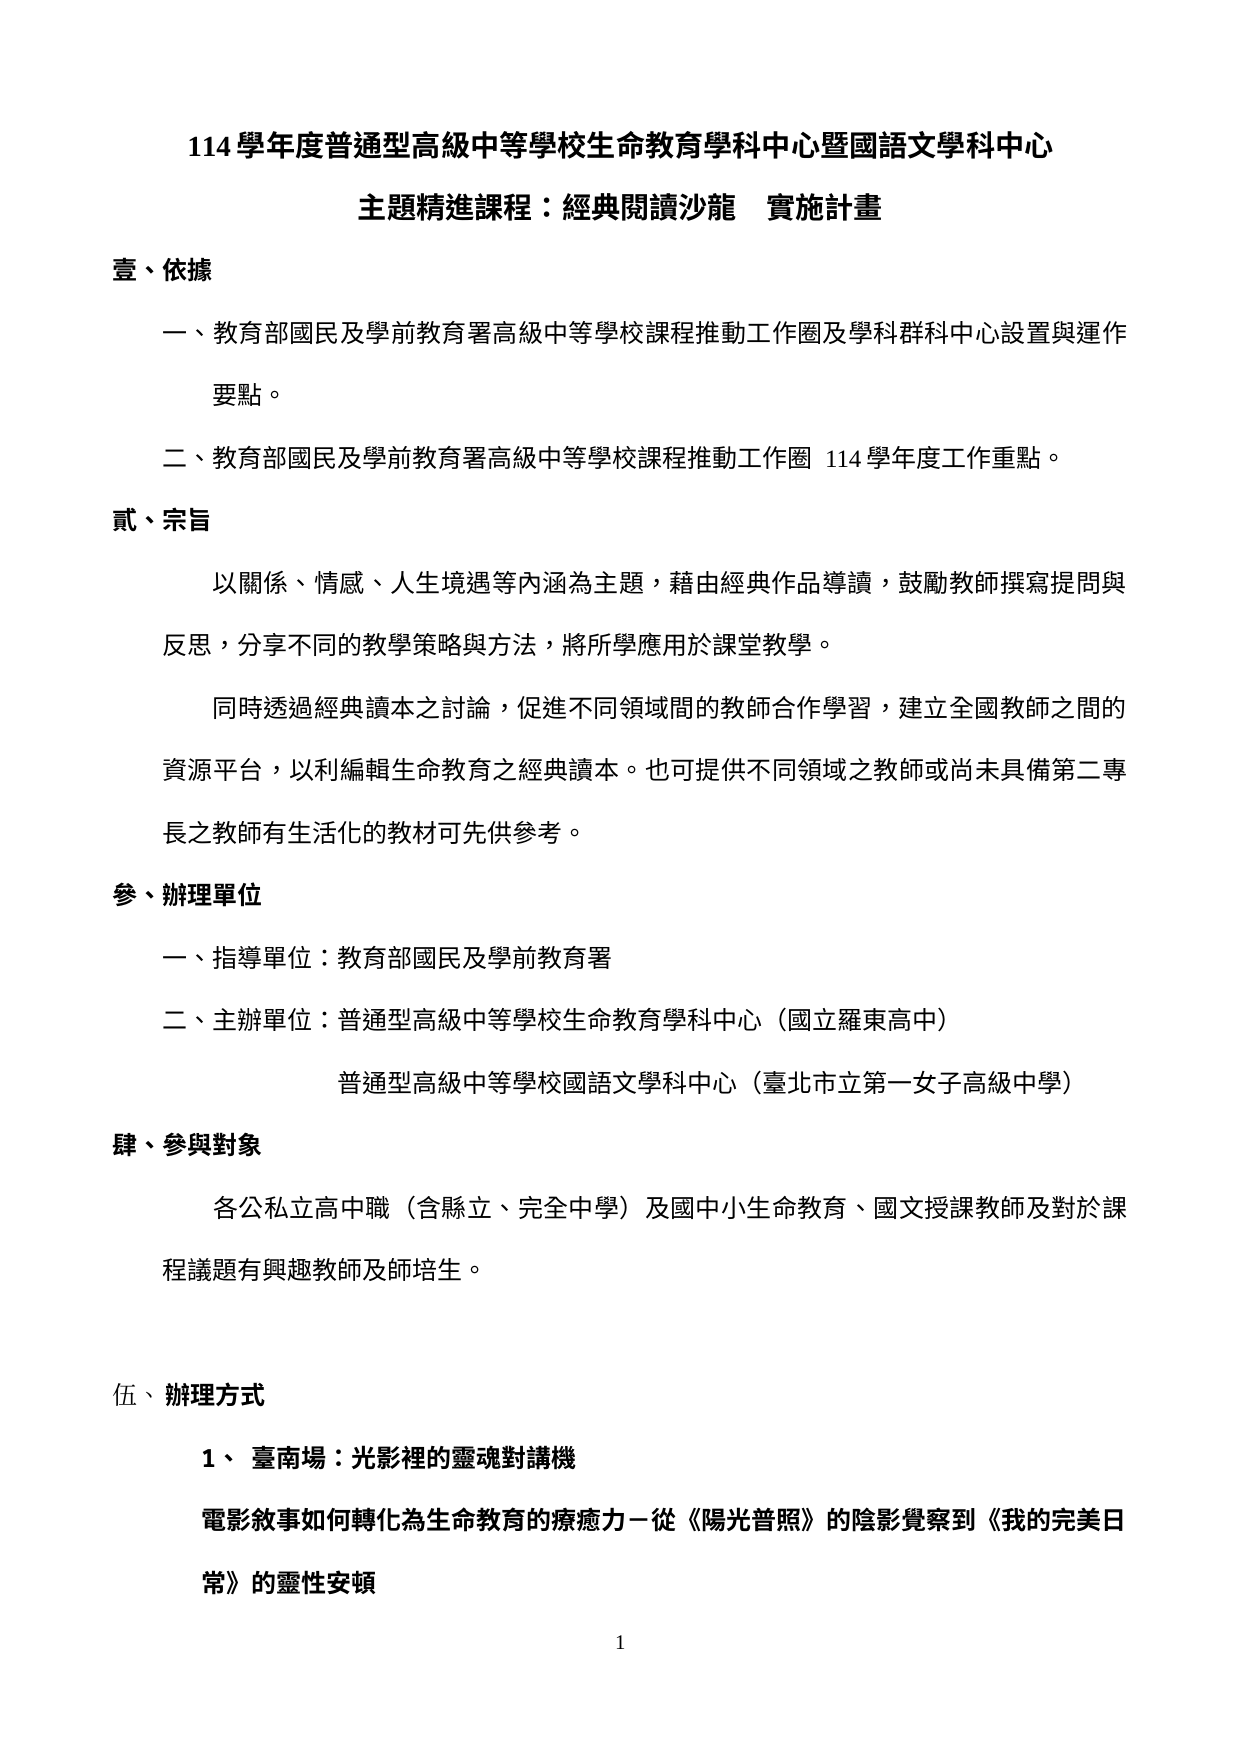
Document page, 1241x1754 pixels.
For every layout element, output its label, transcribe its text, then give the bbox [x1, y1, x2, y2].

text 各公私立高中職（含縣立、完全中學）及國中小生命教育、國文授課教師及對於課程議題有興趣教師及師培生。 [162, 1164, 1128, 1289]
text 二、教育部國民及學前教育署高級中等學校課程推動工作圈 114學年度工作重點。 [162, 414, 1128, 477]
text 以關係、情感、人生境遇等內涵為主題，藉由經典作品導讀，鼓勵教師撰寫提問與反思，分享不同的教學策略與方法，將所學應用於課堂教學。 [162, 539, 1128, 664]
text 同時透過經典讀本之討論，促進不同領域間的教師合作學習，建立全國教師之間的資源平台，以利編輯生命教育之經典讀本。也可提供不同領域之教師或尚未具備第二專長之教師有生活化的教材可先供參考。 [162, 664, 1128, 852]
text 貳、宗旨 [112, 477, 1128, 539]
text 一、教育部國民及學前教育署高級中等學校課程推動工作圈及學科群科中心設置與運作要點。 [162, 289, 1128, 414]
list 臺南場：光影裡的靈魂對講機 電影敘事如何轉化為生命教育的療癒力－從《陽光普照》的陰影覺察到《我的完美日常》的靈性安頓 [201, 1414, 1128, 1602]
text 主題精進課程：經典閱讀沙龍 實施計畫 [112, 164, 1128, 227]
text 二、主辦單位：普通型高級中等學校生命教育學科中心（國立羅東高中） [112, 977, 1128, 1039]
text 肆、參與對象 [112, 1102, 1128, 1164]
text 壹、依據 [112, 227, 1128, 289]
text 普通型高級中等學校國語文學科中心（臺北市立第一女子高級中學） [112, 1039, 1128, 1102]
list 辦理方式 [112, 1352, 1128, 1414]
text 114學年度普通型高級中等學校生命教育學科中心暨國語文學科中心 [112, 102, 1128, 164]
text 一、指導單位：教育部國民及學前教育署 [112, 914, 1128, 977]
text 參、辦理單位 [112, 852, 1128, 914]
